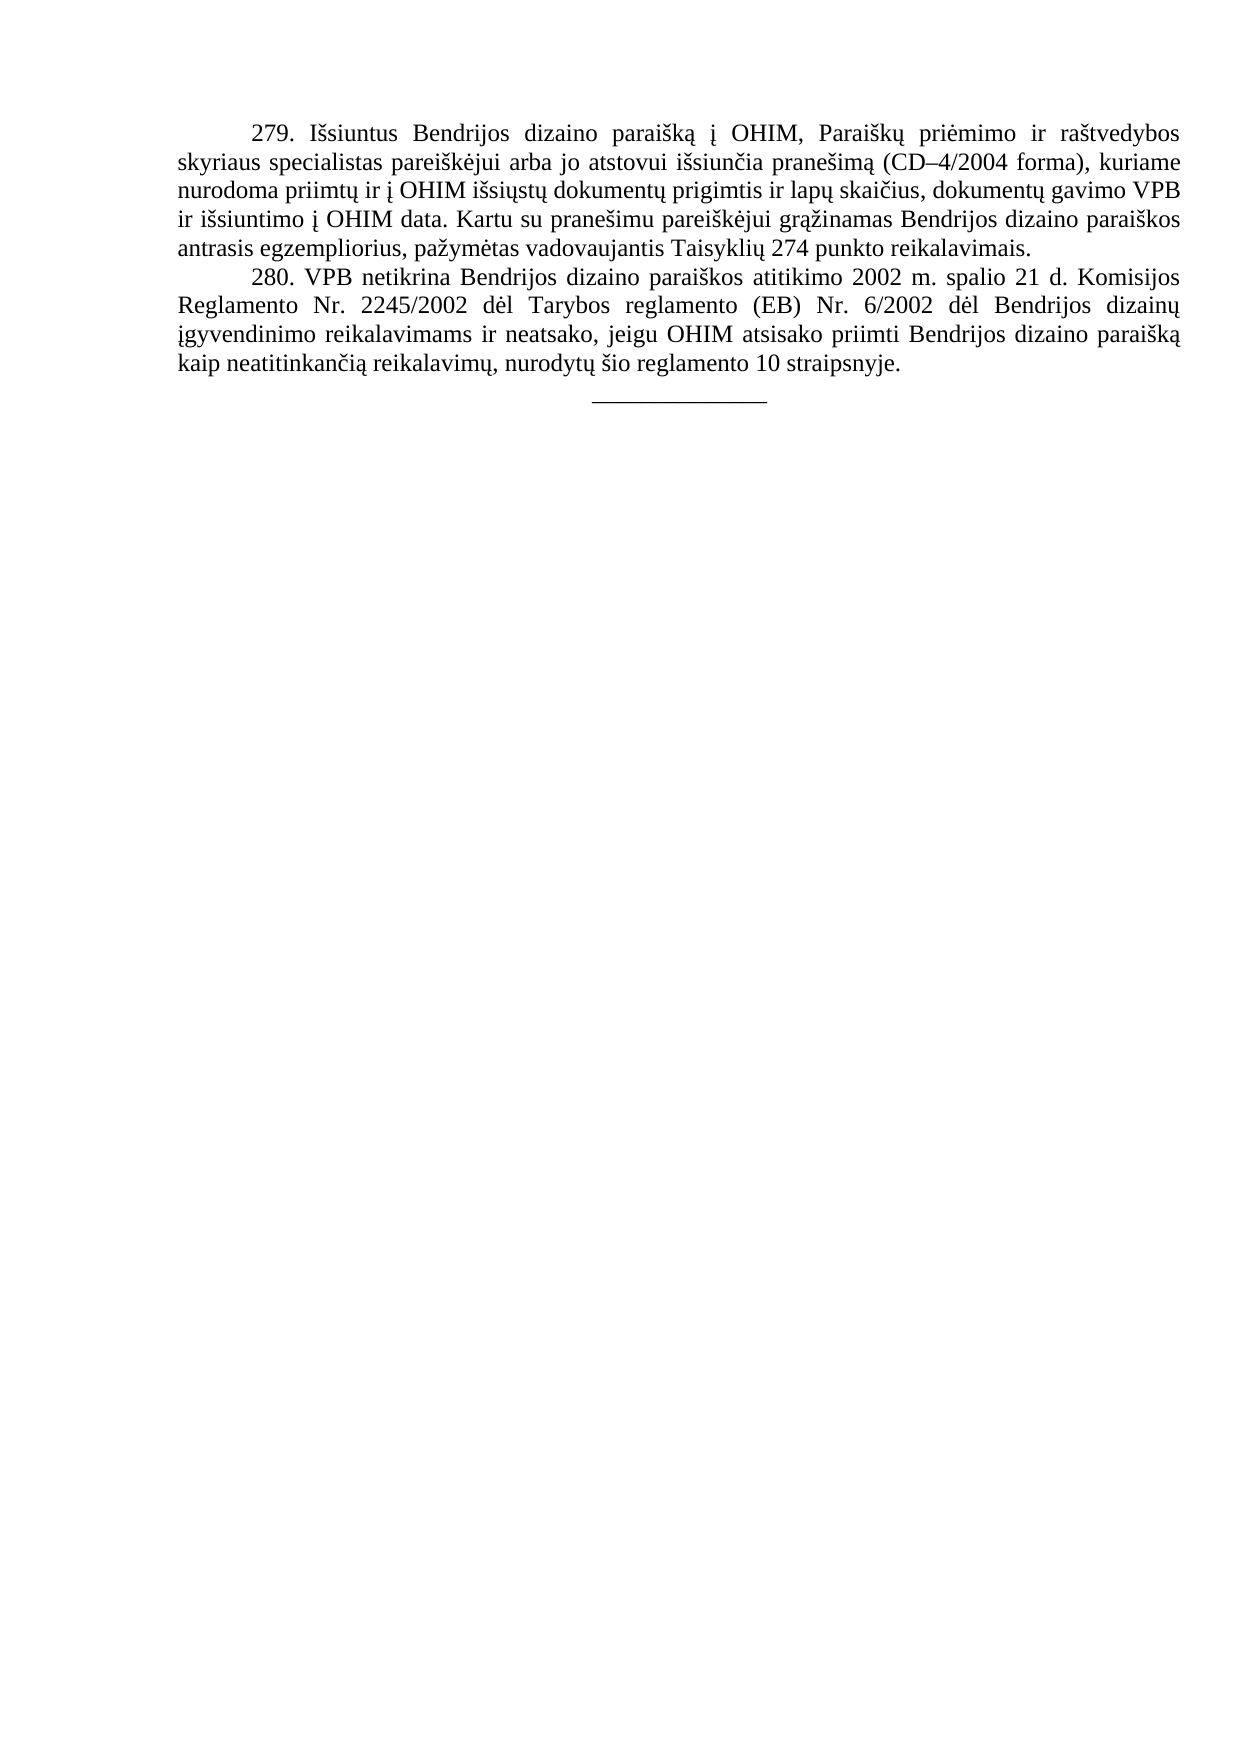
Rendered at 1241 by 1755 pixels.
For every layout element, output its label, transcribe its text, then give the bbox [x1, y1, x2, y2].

text 279. Išsiuntus Bendrijos dizaino paraišką į OHIM, Paraiškų priėmimo ir raštvedybos skyriaus specialistas pareiškėjui arba jo atstovui išsiunčia pranešimą (CD–4/2004 forma), kuriame nurodoma priimtų ir į OHIM išsiųstų dokumentų prigimtis ir lapų skaičius, dokumentų gavimo VPB ir išsiuntimo į OHIM data. Kartu su pranešimu pareiškėjui grąžinamas Bendrijos dizaino paraiškos antrasis egzempliorius, pažymėtas vadovaujantis Taisyklių 274 punkto reikalavimais. [177, 118, 1181, 262]
text ______________ [177, 377, 1181, 406]
text 280. VPB netikrina Bendrijos dizaino paraiškos atitikimo 2002 m. spalio 21 d. Komisijos Reglamento Nr. 2245/2002 dėl Tarybos reglamento (EB) Nr. 6/2002 dėl Bendrijos dizainų įgyvendinimo reikalavimams ir neatsako, jeigu OHIM atsisako priimti Bendrijos dizaino paraišką kaip neatitinkančią reikalavimų, nurodytų šio reglamento 10 straipsnyje. [177, 262, 1181, 377]
